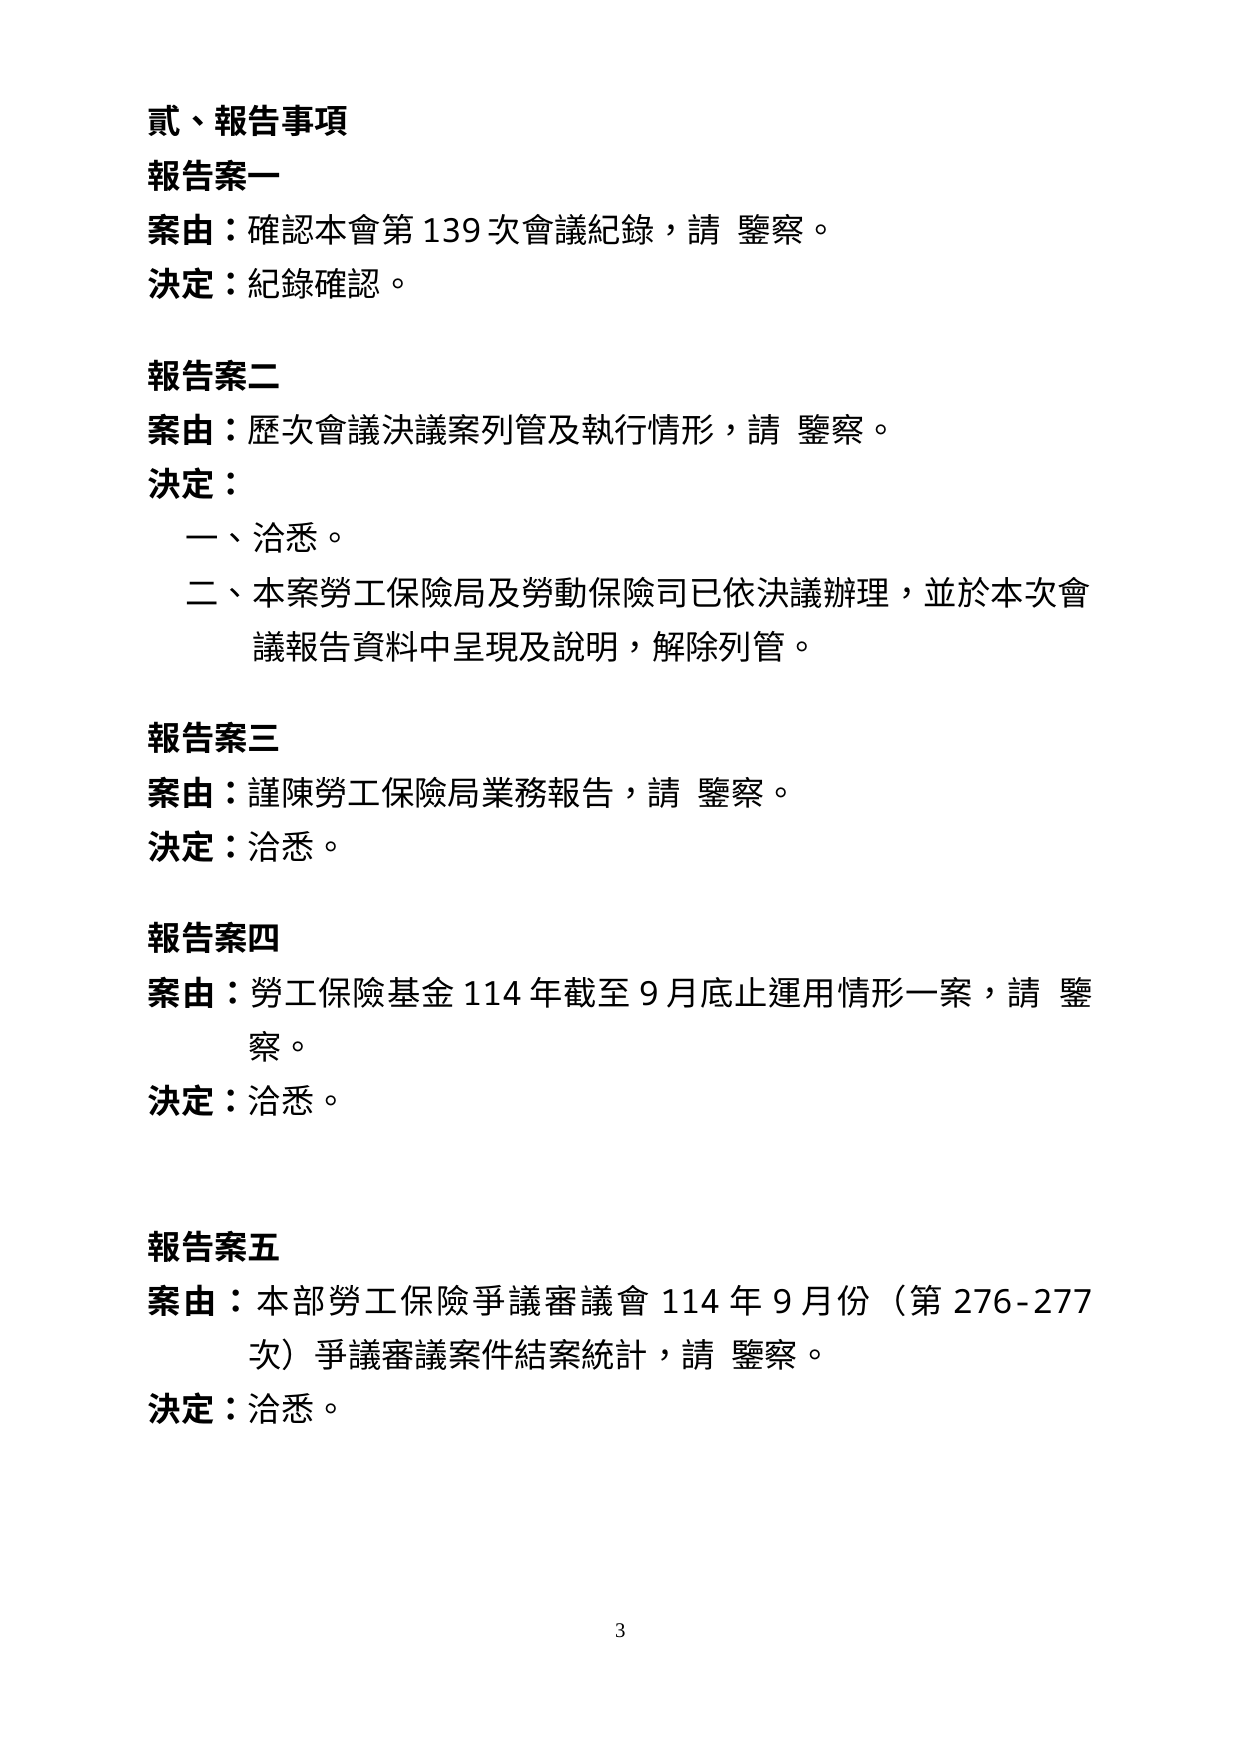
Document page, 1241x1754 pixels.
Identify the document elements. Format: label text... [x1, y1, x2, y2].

text 決定：紀錄確認。 [148, 253, 1093, 307]
text 二、本案勞工保險局及勞動保險司已依決議辦理，並於本次會議報告資料中呈現及說明，解除列管。 [185, 562, 1093, 670]
text 決定：洽悉。 [148, 1378, 1093, 1432]
text 貳、報告事項 [148, 89, 1093, 145]
text 案由：勞工保險基金114年截至9月底止運用情形一案，請 鑒察。 [148, 962, 1093, 1070]
text 報告案四 [148, 907, 1093, 962]
text 報告案五 [148, 1216, 1093, 1270]
text 報告案二 [148, 345, 1093, 399]
text 決定：洽悉。 [148, 1070, 1093, 1124]
text 案由：謹陳勞工保險局業務報告，請 鑒察。 [148, 762, 1093, 816]
text 案由：確認本會第139次會議紀錄，請 鑒察。 [148, 199, 1093, 253]
text 決定：洽悉。 [148, 816, 1093, 870]
text 案由：本部勞工保險爭議審議會114年9月份（第276-277次）爭議審議案件結案統計，請 鑒察。 [148, 1270, 1093, 1378]
text 一、洽悉。 [185, 507, 1093, 562]
text 案由：歷次會議決議案列管及執行情形，請 鑒察。 [148, 399, 1093, 453]
text 決定： [148, 453, 1093, 507]
text 報告案一 [148, 145, 1093, 199]
text 報告案三 [148, 707, 1093, 762]
